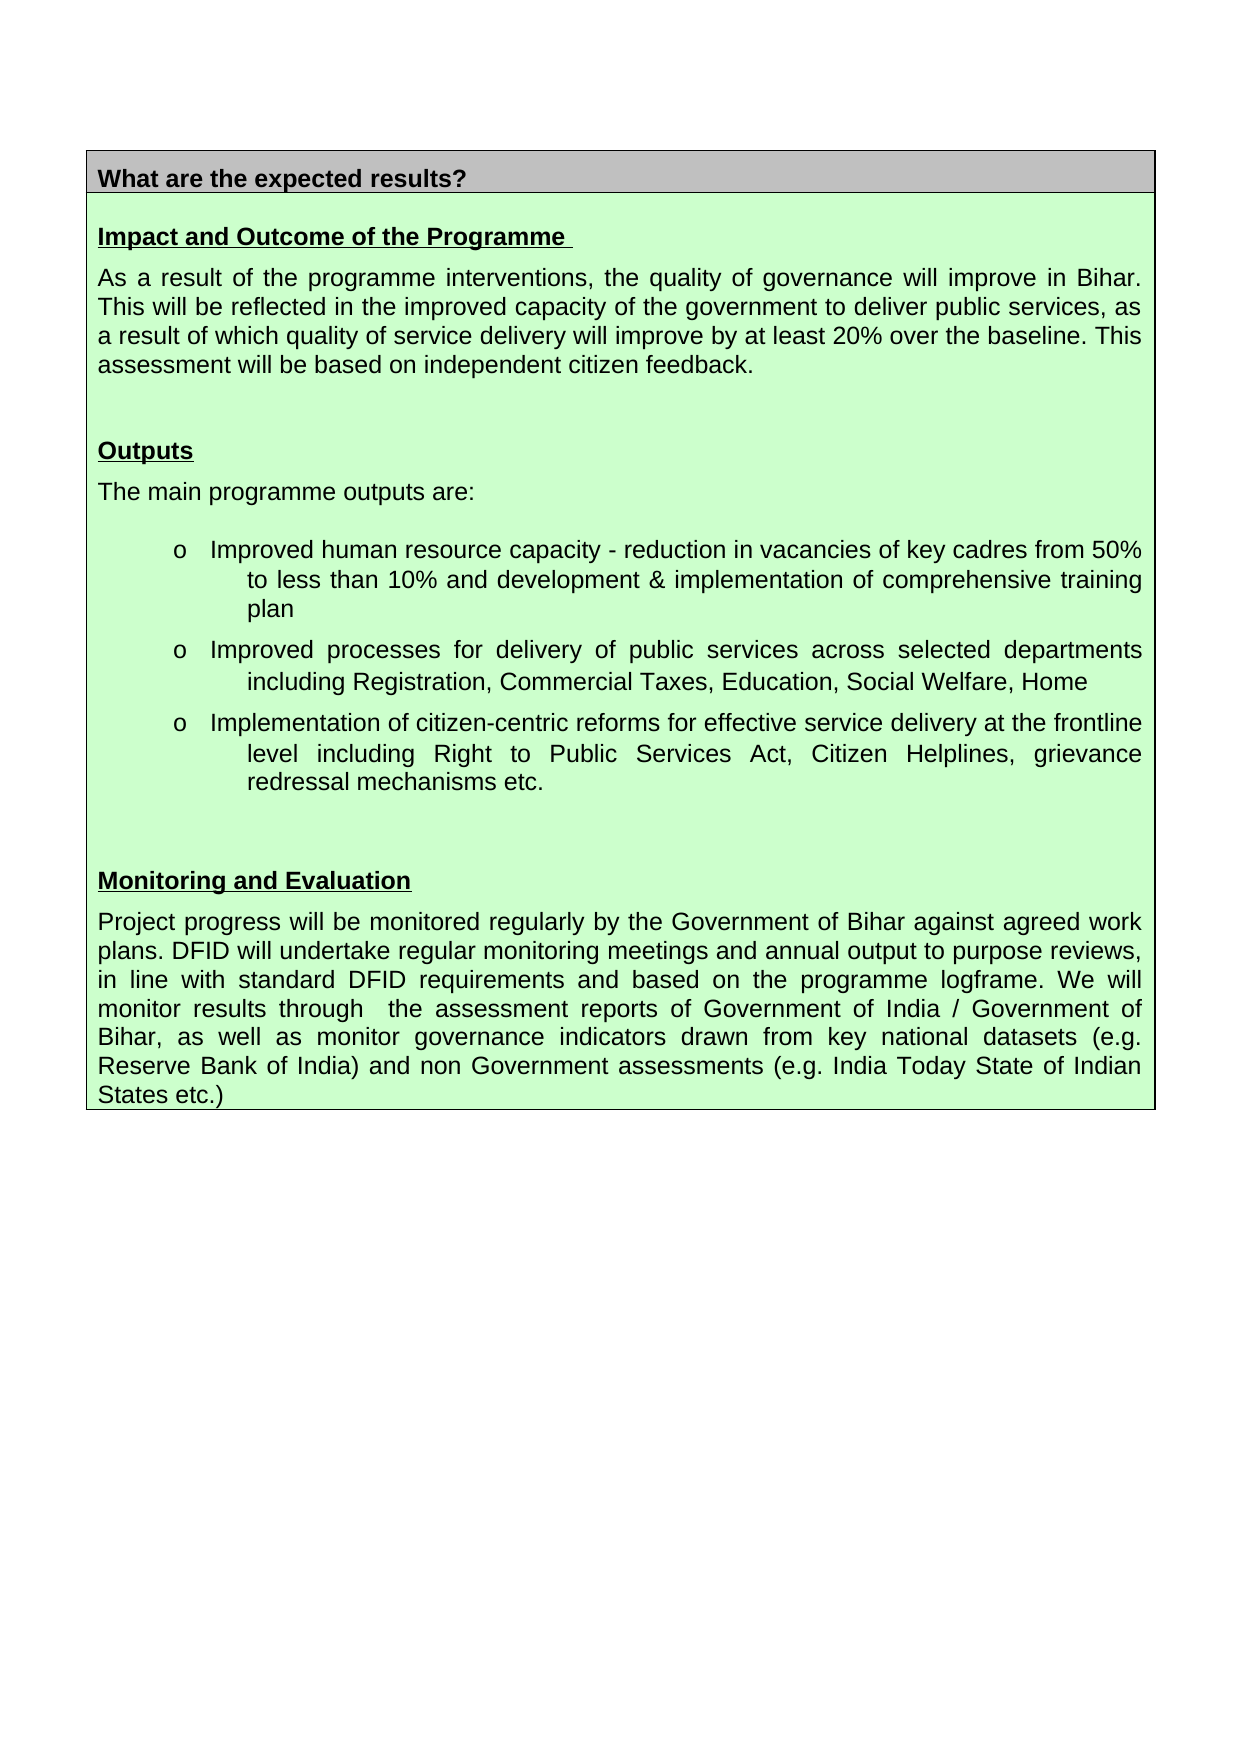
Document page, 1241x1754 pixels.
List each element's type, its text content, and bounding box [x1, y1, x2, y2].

table_cell Impact and Outcome of the Programme As a result of the programme interventions, the quality of governance will improve in Bihar. This will be reflected in the improved capacity of the government to deliver public services, as a result of which quality of service delivery will improve by at least 20% over the baseline. This assessment will be based on independent citizen feedback. Outputs The main programme outputs are: Improved human resource capacity - reduction in vacancies of key cadres from 50% to less than 10% and development & implementation of comprehensive training plan Improved processes for delivery of public services across selected departments including Registration, Commercial Taxes, Education, Social Welfare, Home Implementation of citizen-centric reforms for effective service delivery at the frontline level including Right to Public Services Act, Citizen Helplines, grievance redressal mechanisms etc. Monitoring and Evaluation Project progress will be monitored regularly by the Government of Bihar against agreed work plans. DFID will undertake regular monitoring meetings and annual output to purpose reviews, in line with standard DFID requirements and based on the programme logframe. We will monitor results through the assessment reports of Government of India / Government of Bihar, as well as monitor governance indicators drawn from key national datasets (e.g. Reserve Bank of India) and non Government assessments (e.g. India Today State of Indian States etc.) [87, 193, 1154, 1109]
table_header What are the expected results? [87, 151, 1154, 192]
